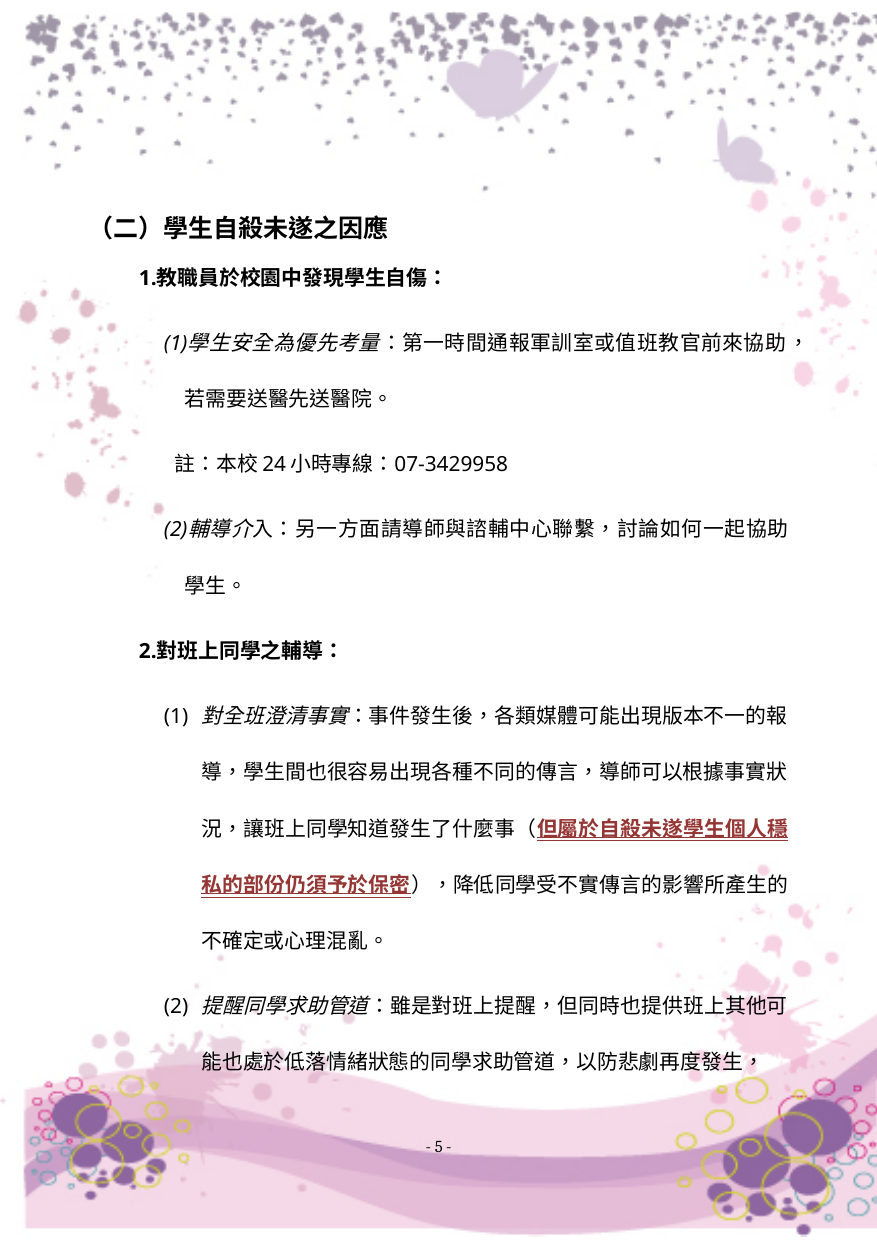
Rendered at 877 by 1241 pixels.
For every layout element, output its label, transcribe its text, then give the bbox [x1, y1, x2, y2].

text (2)輔導介入：另一方面請導師與諮輔中心聯繫，討論如何一起協助學生。 [164, 503, 788, 597]
text （二）學生自殺未遂之因應 [89, 201, 788, 239]
text 2.對班上同學之輔導： [139, 624, 788, 662]
text 註：本校24小時專線：07-3429958 [164, 438, 788, 475]
list 提醒同學求助管道：雖是對班上提醒，但同時也提供班上其他可能也處於低落情緒狀態的同學求助管道，以防悲劇再度發生， [164, 979, 788, 1073]
picture [0, 11, 877, 1237]
text 1.教職員於校園中發現學生自傷： [139, 251, 788, 289]
list 對全班澄清事實：事件發生後，各類媒體可能出現版本不一的報導，學生間也很容易出現各種不同的傳言，導師可以根據事實狀況，讓班上同學知道發生了什麼事（但屬於自殺未遂學生個人穩私的部份仍須予於保密），降低同學受不實傳言的影響所產生的不確定或心理混亂。 [164, 689, 788, 952]
text (1)學生安全為優先考量：第一時間通報軍訓室或值班教官前來協助，若需要送醫先送醫院。 [164, 316, 788, 410]
